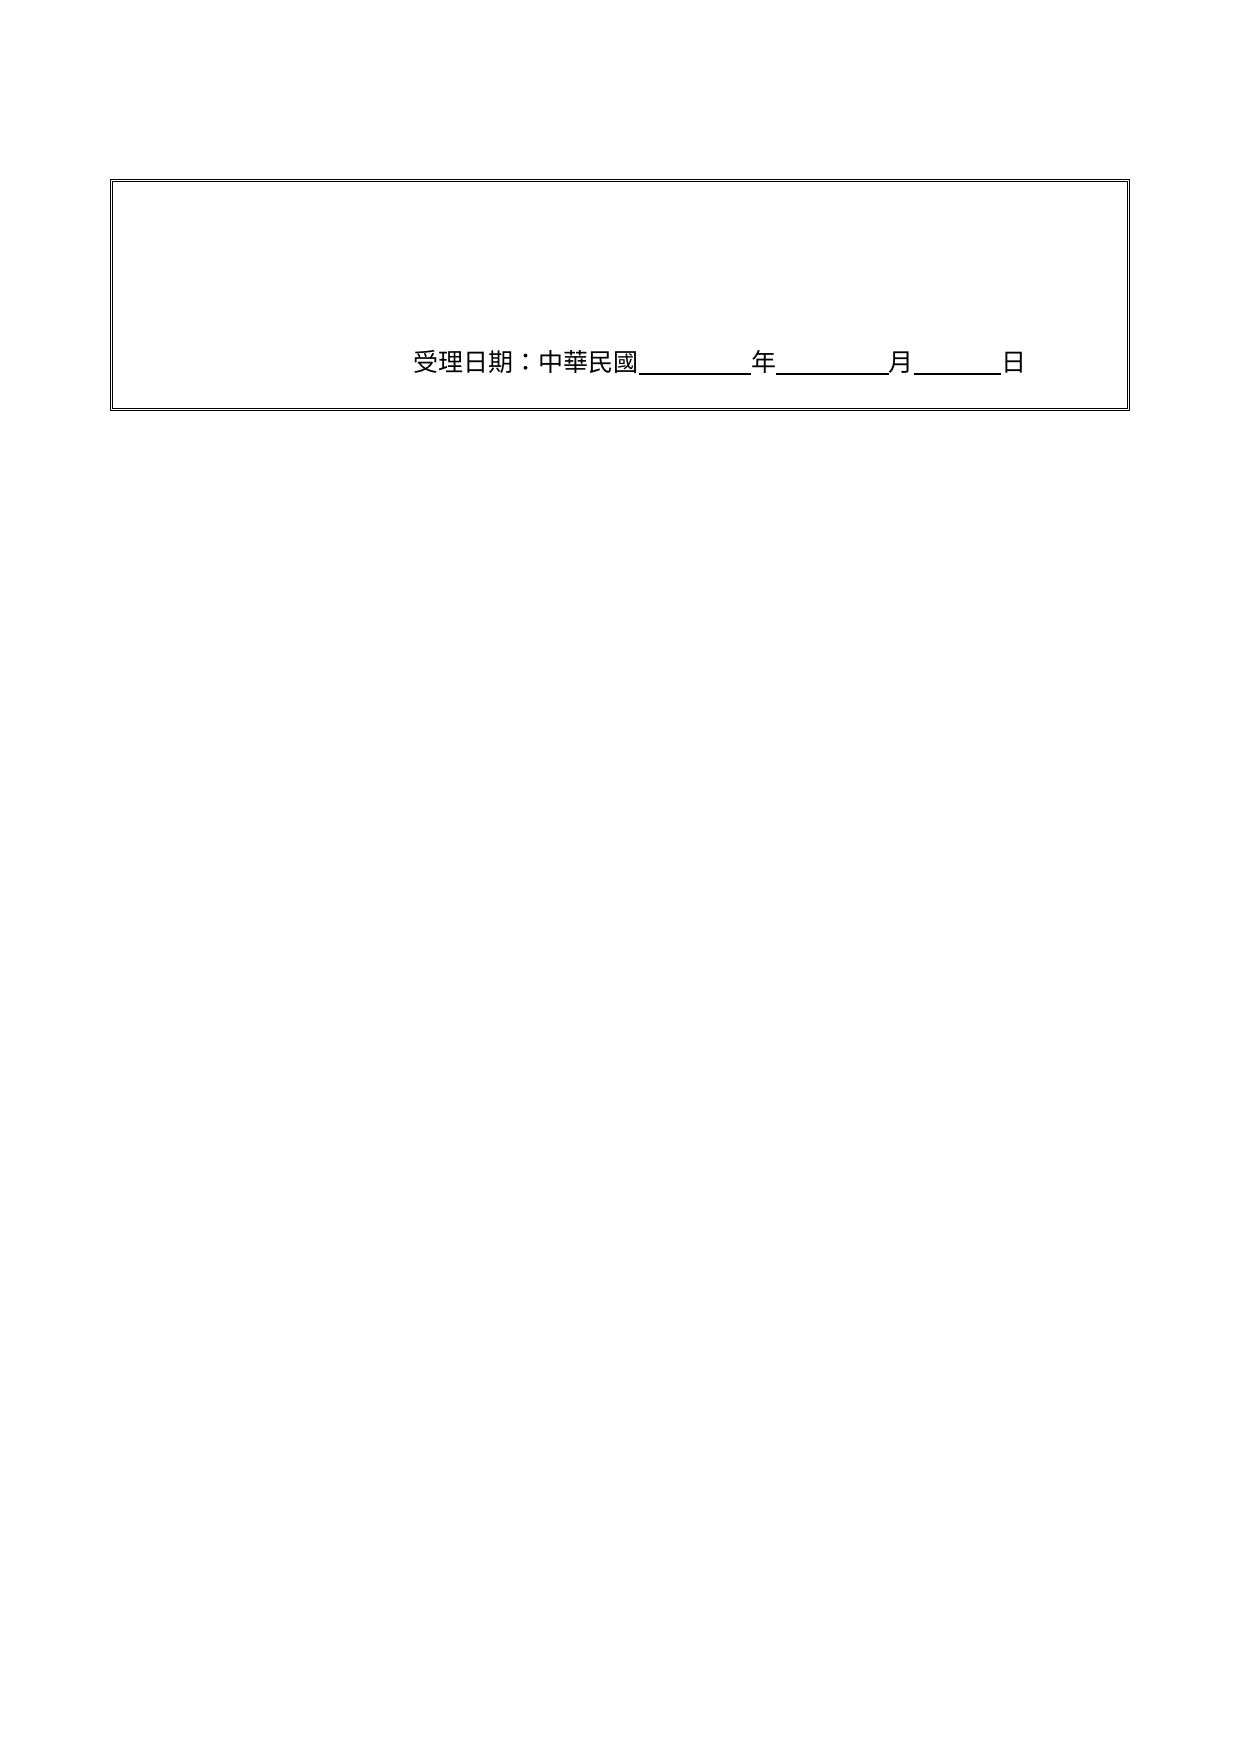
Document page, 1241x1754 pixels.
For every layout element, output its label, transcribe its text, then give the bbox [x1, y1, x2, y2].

table_header 受理日期：中華民國 年 月 日 [113, 182, 1127, 407]
